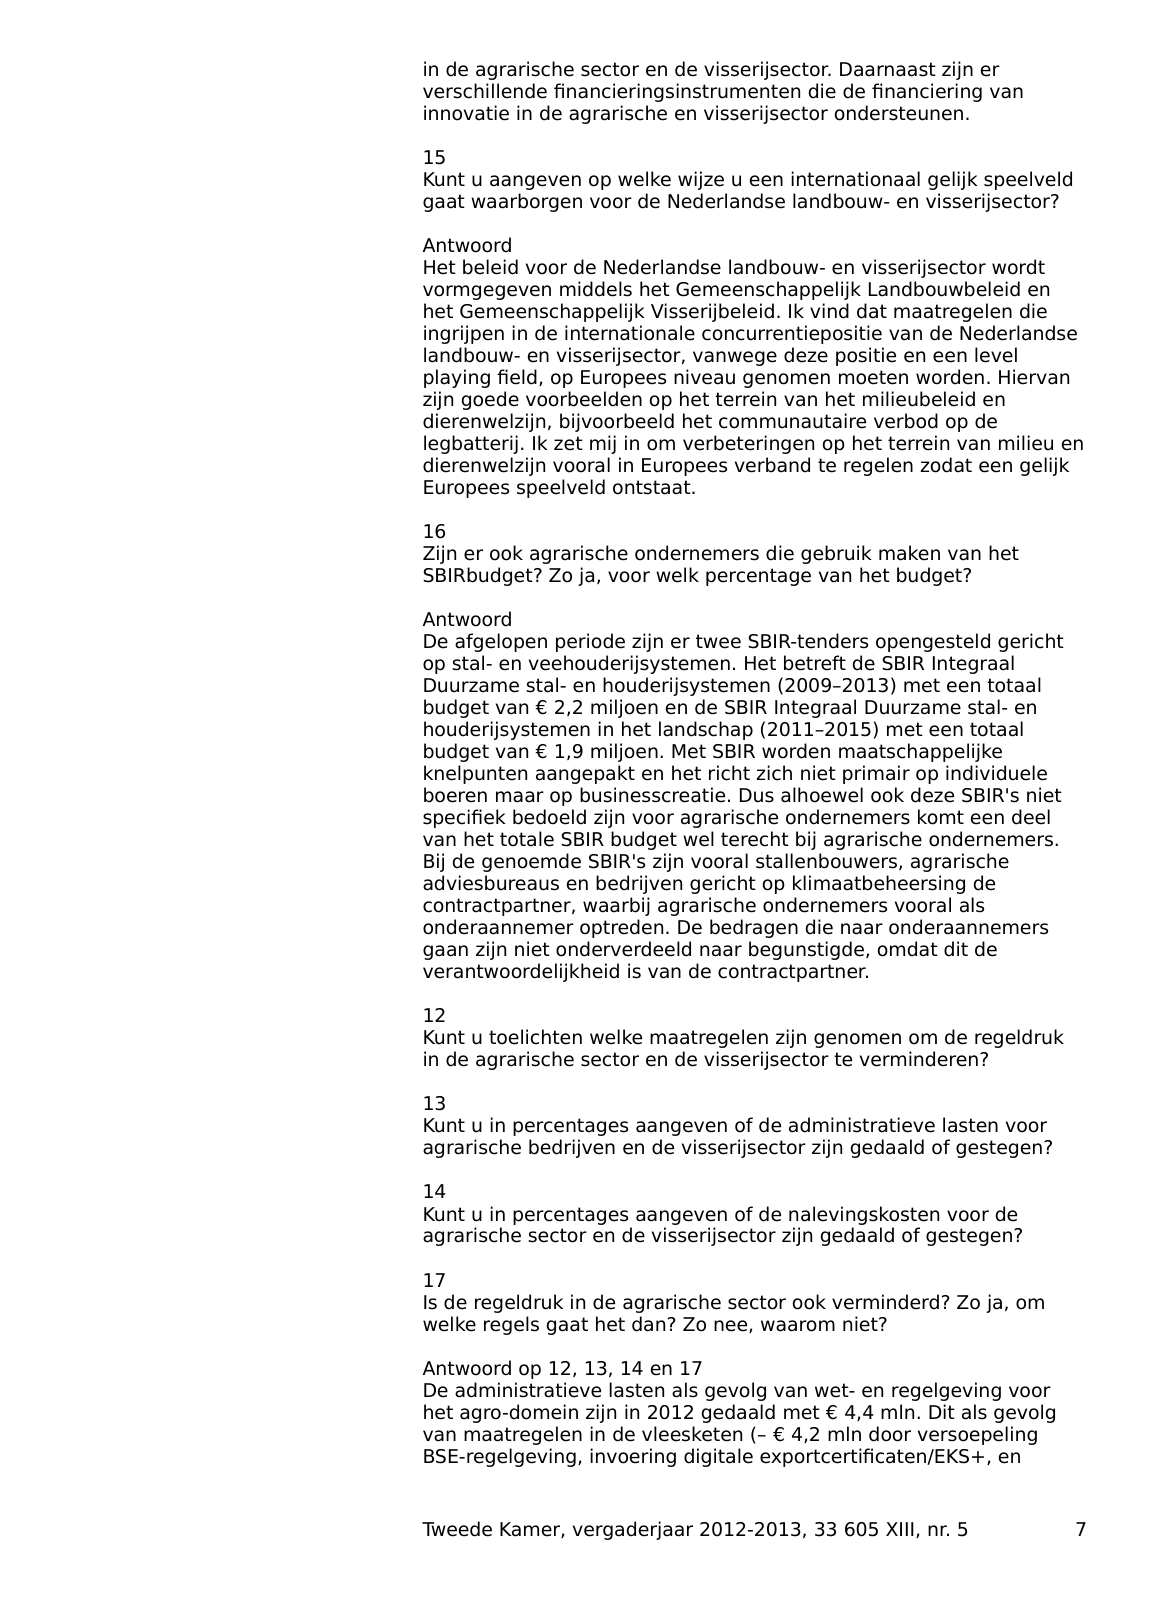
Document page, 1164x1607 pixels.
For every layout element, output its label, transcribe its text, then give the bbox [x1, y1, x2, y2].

text De administratieve lasten als gevolg van wet- en regelgeving voor het agro-domein zijn in 2012 gedaald met € 4,4 mln. Dit als gevolg van maatregelen in de vleesketen (– € 4,2 mln door versoepeling BSE-regelgeving, invoering digitale exportcertificaten/EKS+, en [422, 1380, 1087, 1468]
text Kunt u aangeven op welke wijze u een internationaal gelijk speelveld gaat waarborgen voor de Nederlandse landbouw- en visserijsector? [422, 169, 1087, 213]
text 15 [422, 147, 1087, 169]
text Kunt u in percentages aangeven of de administratieve lasten voor agrarische bedrijven en de visserijsector zijn gedaald of gestegen? [422, 1115, 1087, 1159]
text 12 [422, 1005, 1087, 1027]
text Kunt u in percentages aangeven of de nalevingskosten voor de agrarische sector en de visserijsector zijn gedaald of gestegen? [422, 1203, 1087, 1247]
text Antwoord [422, 235, 1087, 257]
text Antwoord [422, 609, 1087, 631]
text Is de regeldruk in de agrarische sector ook verminderd? Zo ja, om welke regels gaat het dan? Zo nee, waarom niet? [422, 1292, 1087, 1336]
text Zijn er ook agrarische ondernemers die gebruik maken van het SBIRbudget? Zo ja, voor welk percentage van het budget? [422, 543, 1087, 587]
text Kunt u toelichten welke maatregelen zijn genomen om de regeldruk in de agrarische sector en de visserijsector te verminderen? [422, 1027, 1087, 1071]
text De afgelopen periode zijn er twee SBIR-tenders opengesteld gericht op stal- en veehouderijsystemen. Het betreft de SBIR Integraal Duurzame stal- en houderijsystemen (2009–2013) met een totaal budget van € 2,2 miljoen en de SBIR Integraal Duurzame stal- en houderijsystemen in het landschap (2011–2015) met een totaal budget van € 1,9 miljoen. Met SBIR worden maatschappelijke knelpunten aangepakt en het richt zich niet primair op individuele boeren maar op businesscreatie. Dus alhoewel ook deze SBIR's niet specifiek bedoeld zijn voor agrarische ondernemers komt een deel van het totale SBIR budget wel terecht bij agrarische ondernemers. Bij de genoemde SBIR's zijn vooral stallenbouwers, agrarische adviesbureaus en bedrijven gericht op klimaatbeheersing de contractpartner, waarbij agrarische ondernemers vooral als onderaannemer optreden. De bedragen die naar onderaannemers gaan zijn niet onderverdeeld naar begunstigde, omdat dit de verantwoordelijkheid is van de contractpartner. [422, 631, 1087, 983]
text Antwoord op 12, 13, 14 en 17 [422, 1358, 1087, 1380]
text 13 [422, 1093, 1087, 1115]
text Het beleid voor de Nederlandse landbouw- en visserijsector wordt vormgegeven middels het Gemeenschappelijk Landbouwbeleid en het Gemeenschappelijk Visserijbeleid. Ik vind dat maatregelen die ingrijpen in de internationale concurrentiepositie van de Nederlandse landbouw- en visserijsector, vanwege deze positie en een level playing field, op Europees niveau genomen moeten worden. Hiervan zijn goede voorbeelden op het terrein van het milieubeleid en dierenwelzijn, bijvoorbeeld het communautaire verbod op de legbatterij. Ik zet mij in om verbeteringen op het terrein van milieu en dierenwelzijn vooral in Europees verband te regelen zodat een gelijk Europees speelveld ontstaat. [422, 257, 1087, 499]
text 17 [422, 1269, 1087, 1292]
text 16 [422, 521, 1087, 543]
text in de agrarische sector en de visserijsector. Daarnaast zijn er verschillende financieringsinstrumenten die de financiering van innovatie in de agrarische en visserijsector ondersteunen. [422, 59, 1087, 125]
text 14 [422, 1181, 1087, 1203]
